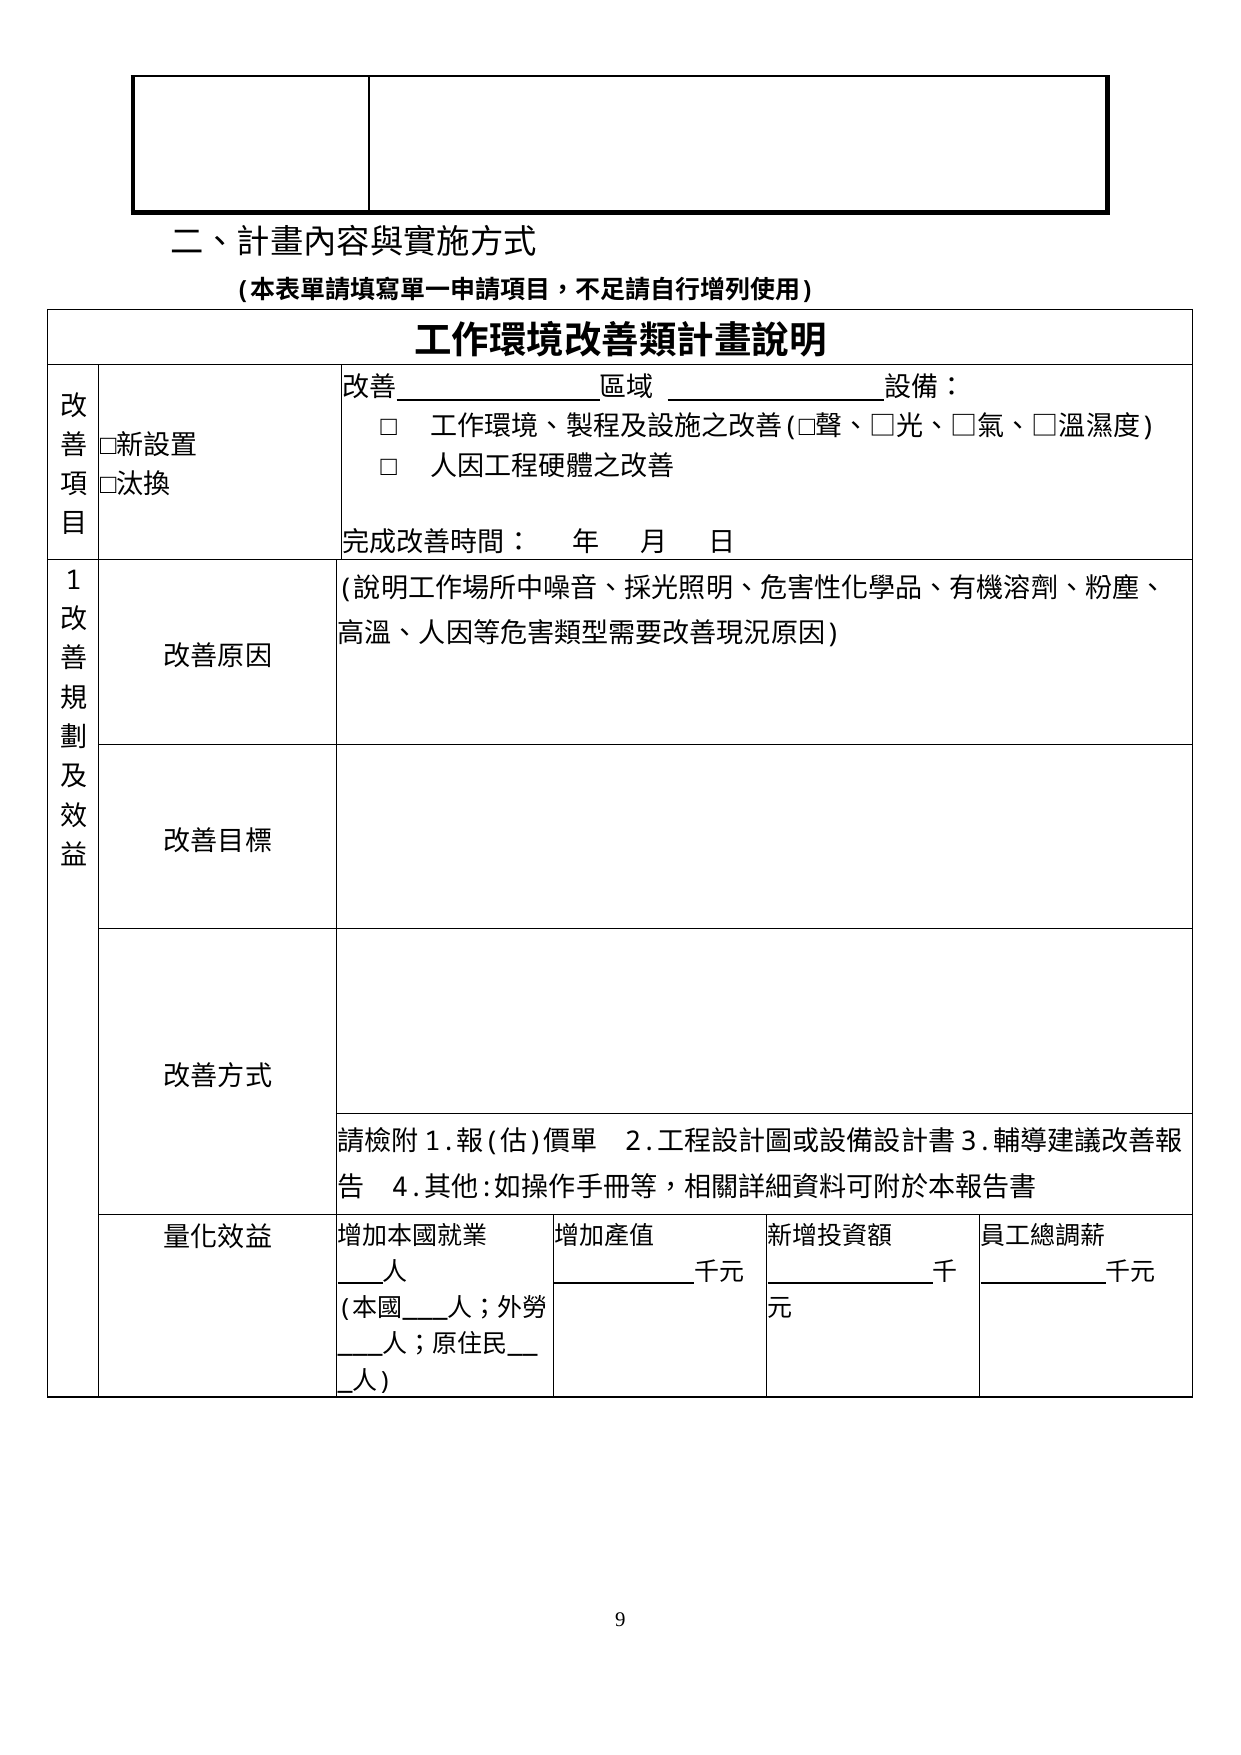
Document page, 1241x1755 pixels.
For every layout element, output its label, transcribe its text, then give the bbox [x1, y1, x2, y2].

table_cell [337, 745, 1192, 928]
table_cell 改善原因 [99, 560, 336, 744]
table_cell □新設置 □汰換 [99, 365, 341, 559]
table_cell 1 改 善 規劃及效益 [48, 560, 98, 1396]
table_cell 改善方式 [99, 929, 336, 1214]
table_cell 增加產值 千元 [554, 1215, 766, 1396]
text 二、計畫內容與實施方式 [170, 215, 1093, 263]
table_header 工作環境改善類計畫說明 [48, 310, 1192, 364]
table_cell 量化效益 [99, 1215, 336, 1396]
table_cell 員工總調薪 千元 [980, 1215, 1192, 1396]
table_cell 改善項目 [48, 365, 98, 559]
table_cell 新增投資額 千元 [767, 1215, 979, 1396]
table_cell [370, 77, 1105, 210]
table_cell [135, 77, 368, 210]
table_cell 改善 區域 設備： 工作環境、製程及設施之改善(□聲、□光、□氣、□溫濕度) 人因工程硬體之改善 完成改善時間： 年 月 日 [342, 365, 1192, 559]
table_cell 改善目標 [99, 745, 336, 928]
table_cell 增加本國就業 人 (本國___人；外勞___人；原住民___人) [337, 1215, 553, 1396]
text (本表單請填寫單一申請項目，不足請自行增列使用) [170, 263, 1093, 309]
table_cell 請檢附1.報(估)價單 2.工程設計圖或設備設計書3.輔導建議改善報告 4.其他:如操作手冊等，相關詳細資料可附於本報告書 [337, 1114, 1192, 1214]
table_cell (說明工作場所中噪音、採光照明、危害性化學品、有機溶劑、粉塵、高溫、人因等危害類型需要改善現況原因) [337, 560, 1192, 744]
table_cell [337, 929, 1192, 1112]
